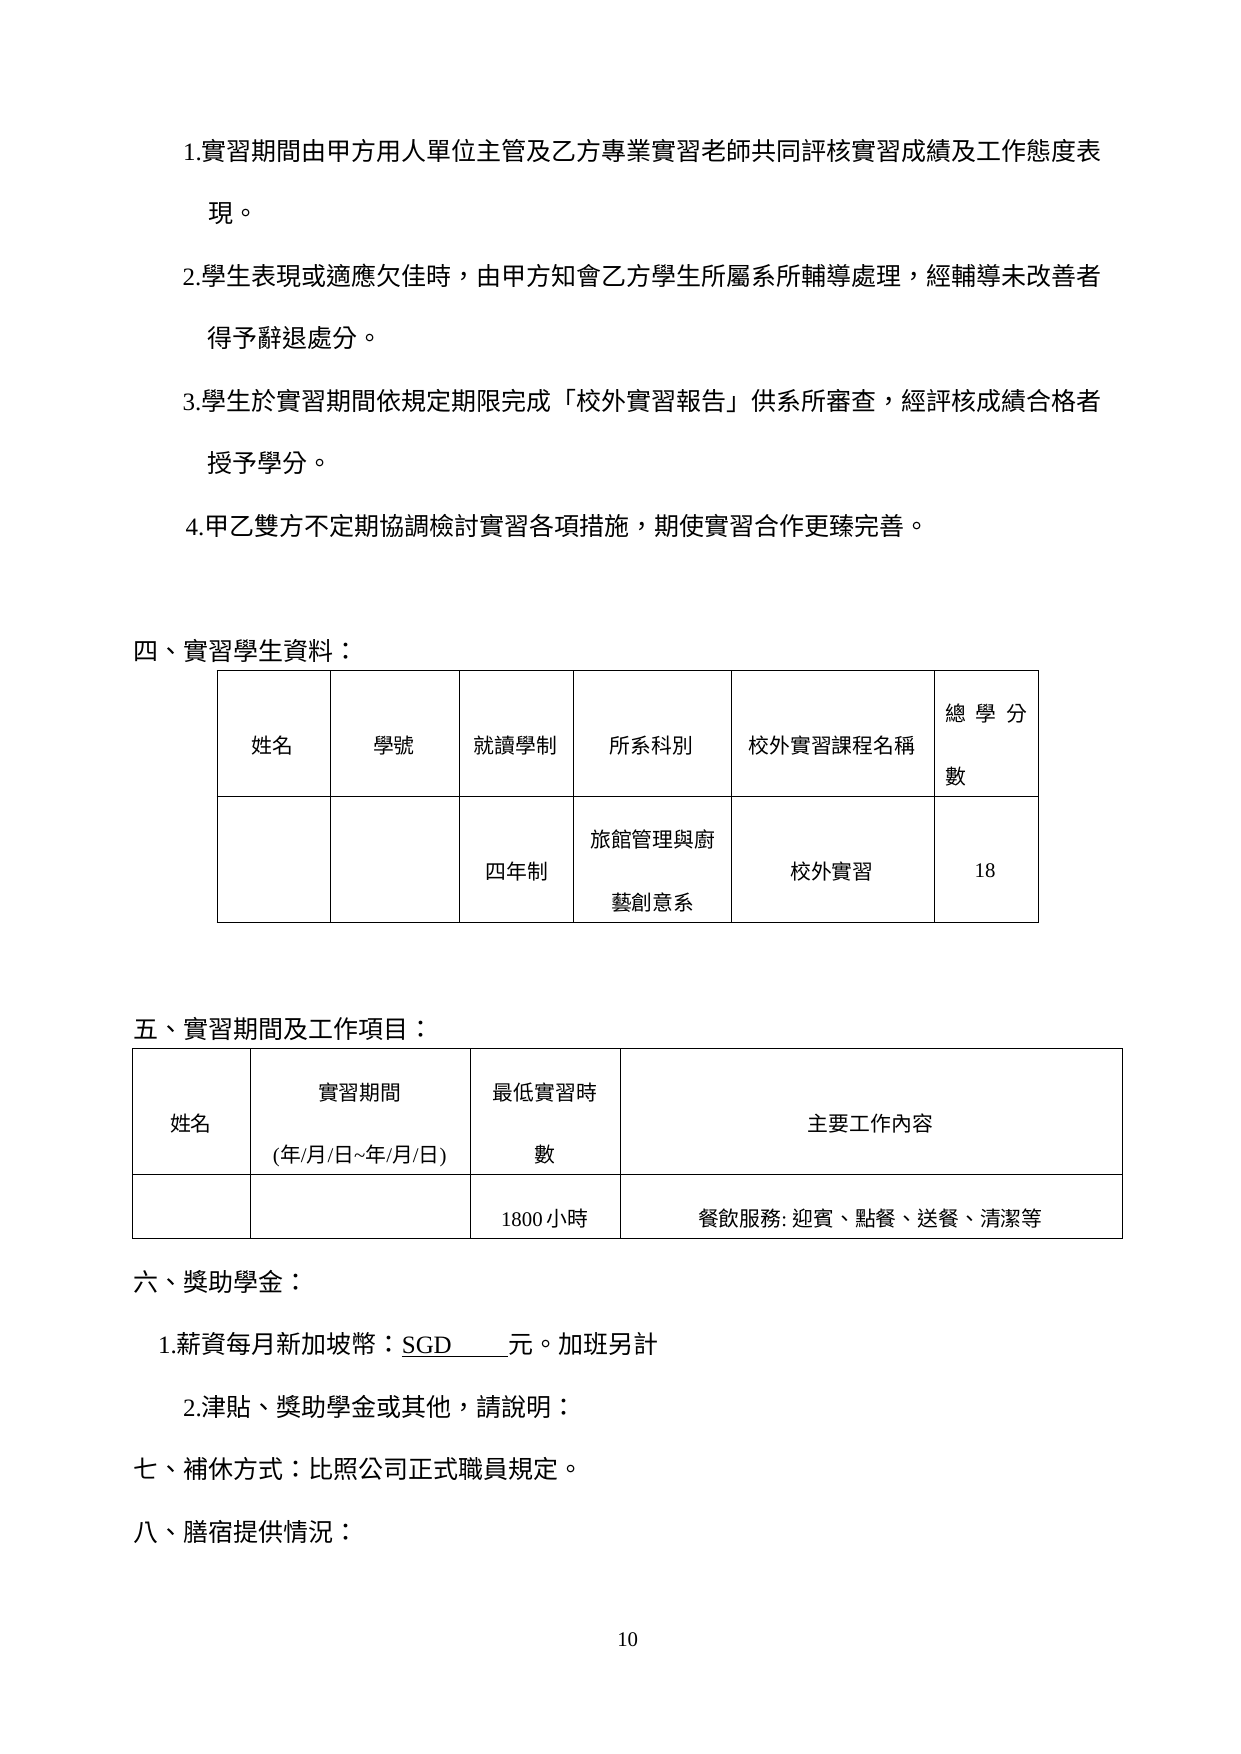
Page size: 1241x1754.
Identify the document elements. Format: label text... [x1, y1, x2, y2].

table_cell 餐飲服務: 迎賓、點餐、送餐、清潔等 [621, 1175, 1122, 1238]
table_cell 校外實習 [732, 797, 934, 922]
text 六、獎助學金： [133, 1239, 1119, 1301]
table_cell [133, 1175, 250, 1238]
table_header 姓名 [133, 1049, 250, 1174]
table_header 實習期間 (年/月/日~年/月/日) [251, 1049, 470, 1174]
table_header 所系科別 [574, 671, 731, 796]
table_header 主要工作內容 [621, 1049, 1122, 1174]
table_cell [218, 797, 330, 922]
text 1.薪資每月新加坡幣：SGD 元。加班另計 [133, 1301, 1119, 1364]
text 4.甲乙雙方不定期協調檢討實習各項措施，期使實習合作更臻完善。 [178, 483, 1119, 545]
text 2.學生表現或適應欠佳時，由甲方知會乙方學生所屬系所輔導處理，經輔導未改善者得予辭退處分。 [182, 233, 1119, 358]
table_cell [251, 1175, 470, 1238]
text 七、補休方式：比照公司正式職員規定。 [133, 1426, 1119, 1489]
table_cell [331, 797, 459, 922]
table_header 姓名 [218, 671, 330, 796]
table_header 學號 [331, 671, 459, 796]
table_cell 1800小時 [471, 1175, 620, 1238]
table_cell 四年制 [460, 797, 573, 922]
text 2.津貼、獎助學金或其他，請說明： [133, 1364, 1119, 1426]
table_cell 18 [935, 797, 1038, 922]
text 五、實習期間及工作項目： [133, 986, 1119, 1048]
table_header 總學分數 [935, 671, 1038, 796]
text 四、實習學生資料： [133, 608, 1119, 670]
table_header 校外實習課程名稱 [732, 671, 934, 796]
table_header 就讀學制 [460, 671, 573, 796]
table_cell 旅館管理與廚藝創意系 [574, 797, 731, 922]
text 1.實習期間由甲方用人單位主管及乙方專業實習老師共同評核實習成績及工作態度表現。 [183, 108, 1119, 233]
text 3.學生於實習期間依規定期限完成「校外實習報告」供系所審查，經評核成績合格者授予學分。 [182, 358, 1119, 483]
text 八、膳宿提供情況： [133, 1489, 1119, 1551]
table_header 最低實習時數 [471, 1049, 620, 1174]
